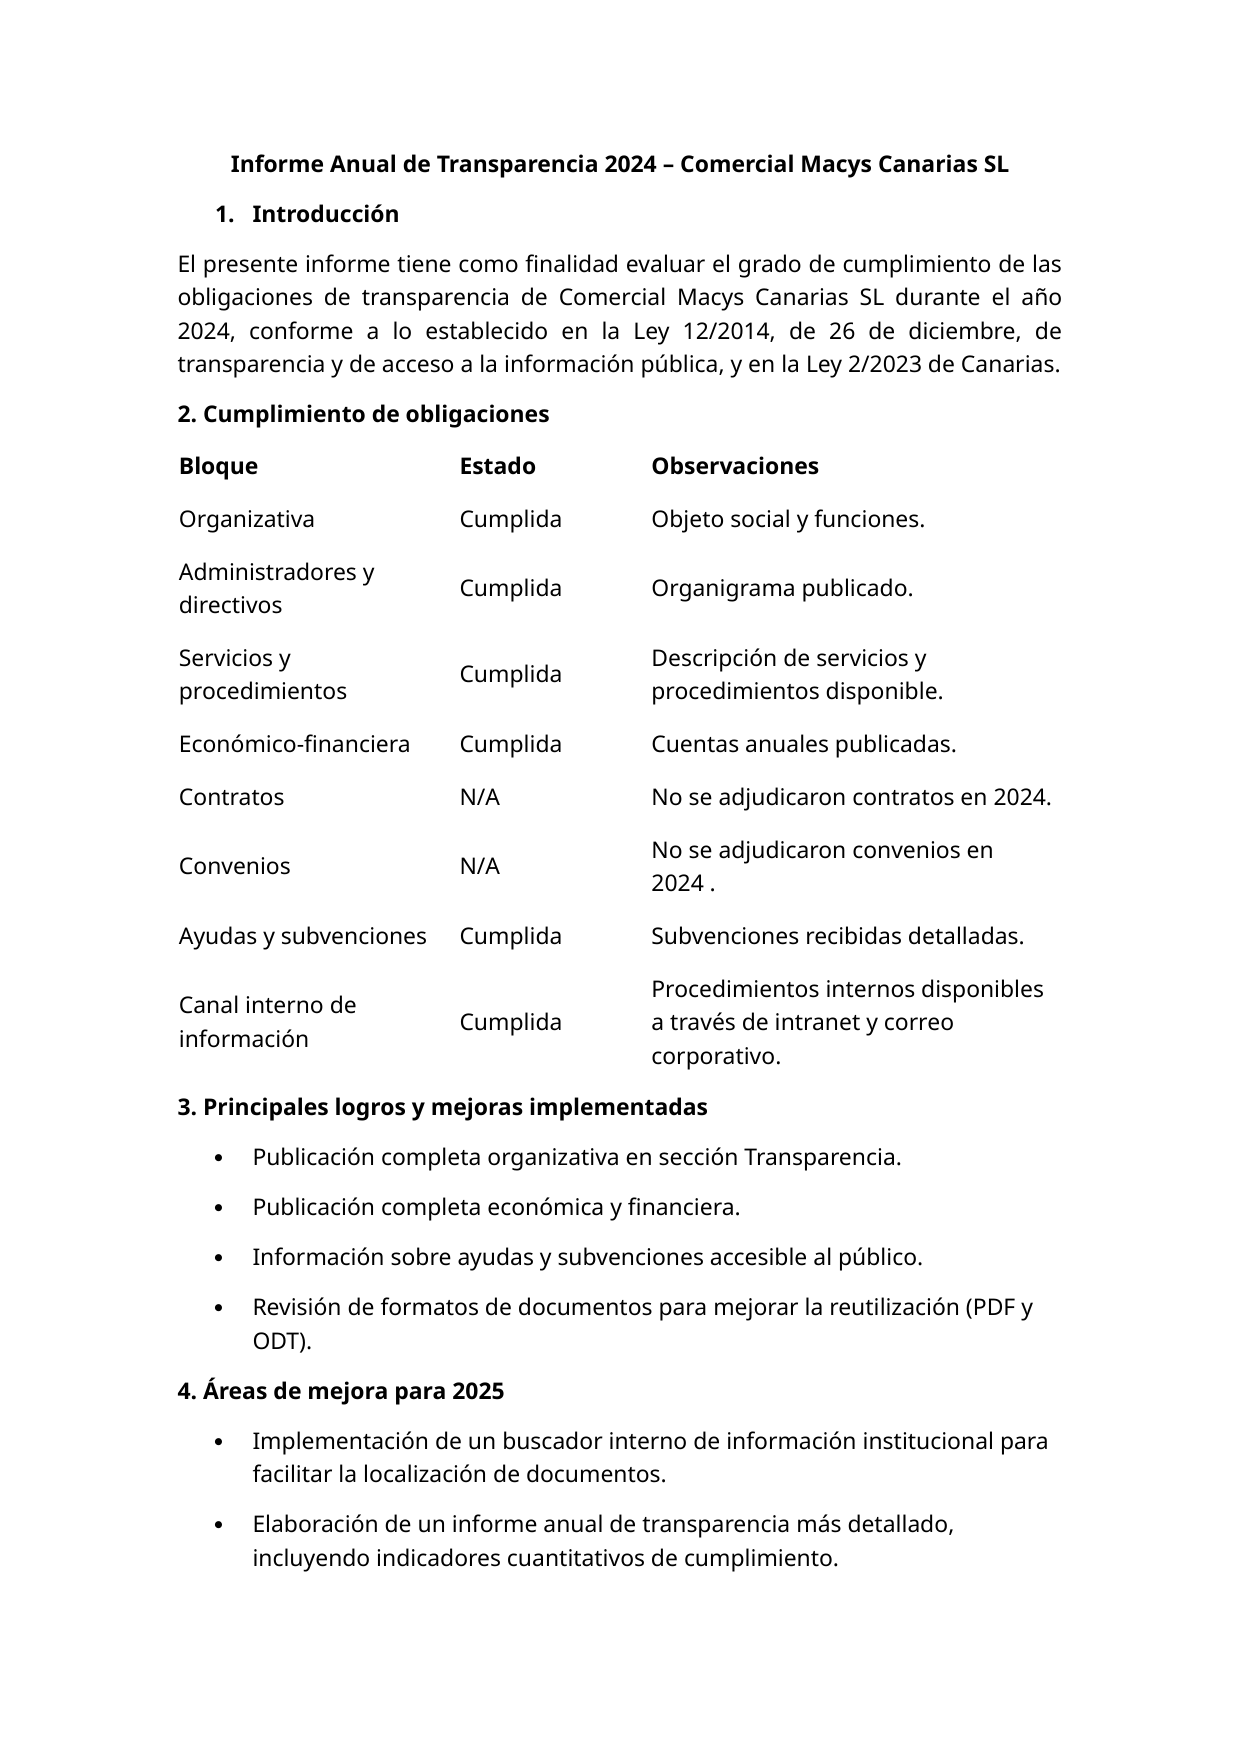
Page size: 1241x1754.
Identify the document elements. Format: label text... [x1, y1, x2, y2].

list Elaboración de un informe anual de transparencia más detallado, incluyendo indicadores cuantitativos de cumplimiento. [215, 1508, 1063, 1573]
table_cell Cuentas anuales publicadas. [650, 726, 1063, 779]
list Revisión de formatos de documentos para mejorar la reutilización (PDF y ODT). [215, 1291, 1063, 1356]
table_cell Cumplida [458, 726, 650, 779]
table_cell N/A [458, 832, 650, 918]
table_cell Subvenciones recibidas detalladas. [650, 918, 1063, 971]
table_header Estado [458, 448, 650, 501]
table_cell N/A [458, 779, 650, 832]
table_cell Objeto social y funciones. [650, 501, 1063, 554]
table_cell Organizativa [177, 501, 458, 554]
list Información sobre ayudas y subvenciones accesible al público. [215, 1241, 1063, 1272]
text 3. Principales logros y mejoras implementadas [177, 1091, 1063, 1122]
table_cell Servicios y procedimientos [177, 640, 458, 726]
list Introducción [215, 198, 1063, 229]
table_cell Descripción de servicios y procedimientos disponible. [650, 640, 1063, 726]
table_cell Administradores y directivos [177, 554, 458, 640]
table_cell Ayudas y subvenciones [177, 918, 458, 971]
list Publicación completa organizativa en sección Transparencia. [215, 1141, 1063, 1172]
table_cell Cumplida [458, 640, 650, 726]
table_cell Contratos [177, 779, 458, 832]
table_cell Canal interno de información [177, 971, 458, 1091]
text El presente informe tiene como finalidad evaluar el grado de cumplimiento de las obligaciones de transparencia de Comercial Macys Canarias SL durante el año 2024, conforme a lo establecido en la Ley 12/2014, de 26 de diciembre, de transparencia y de acceso a la información pública, y en la Ley 2/2023 de Canarias. [177, 248, 1063, 379]
table_cell No se adjudicaron convenios en 2024 . [650, 832, 1063, 918]
table_cell No se adjudicaron contratos en 2024. [650, 779, 1063, 832]
text 2. Cumplimiento de obligaciones [177, 398, 1063, 429]
table_cell Organigrama publicado. [650, 554, 1063, 640]
table_cell Cumplida [458, 501, 650, 554]
table_cell Cumplida [458, 554, 650, 640]
table_cell Cumplida [458, 971, 650, 1091]
text 4. Áreas de mejora para 2025 [177, 1375, 1063, 1406]
table_cell Cumplida [458, 918, 650, 971]
table_cell Procedimientos internos disponibles a través de intranet y correo corporativo. [650, 971, 1063, 1091]
text Informe Anual de Transparencia 2024 – Comercial Macys Canarias SL [177, 148, 1063, 179]
list Publicación completa económica y financiera. [215, 1191, 1063, 1222]
table_cell Convenios [177, 832, 458, 918]
table_cell Económico-financiera [177, 726, 458, 779]
table_header Observaciones [650, 448, 1063, 501]
table_header Bloque [177, 448, 458, 501]
list Implementación de un buscador interno de información institucional para facilitar la localización de documentos. [215, 1425, 1063, 1489]
